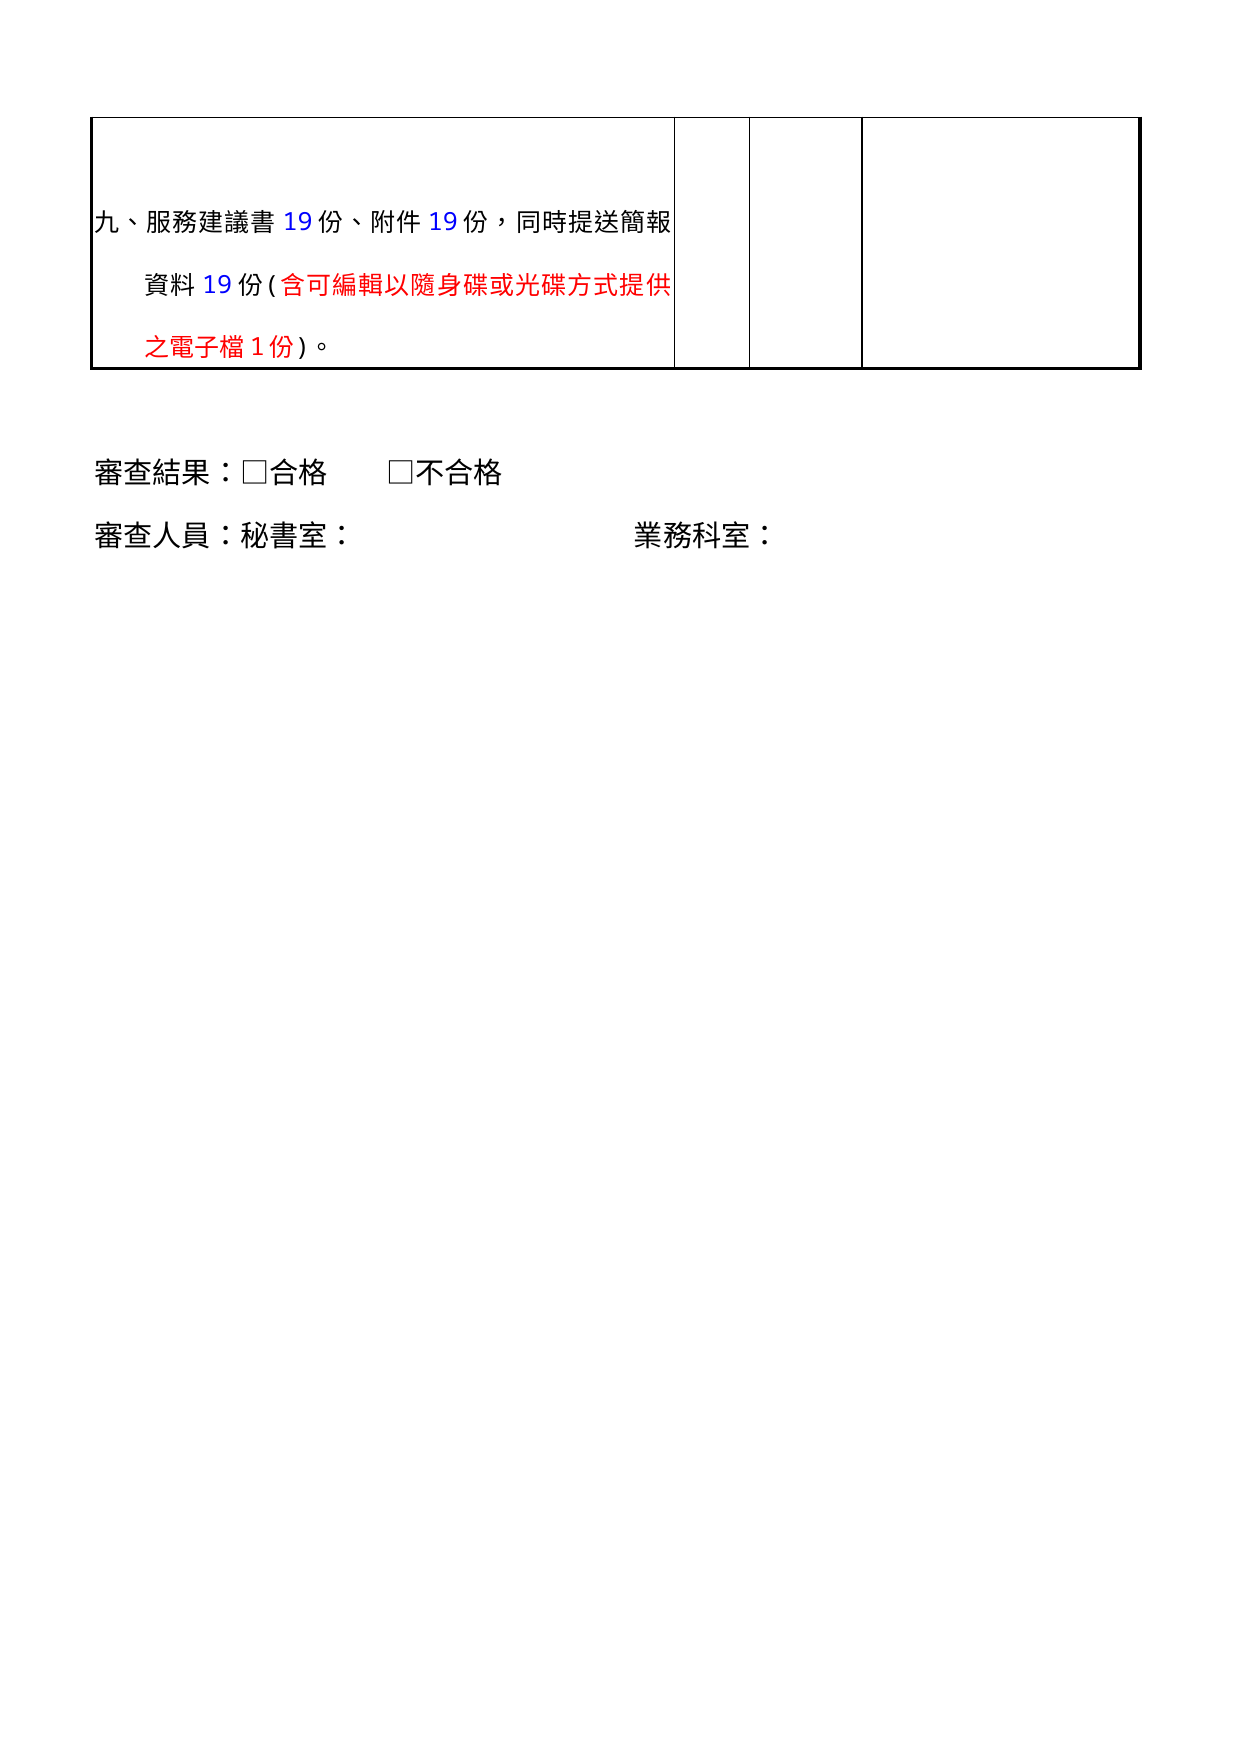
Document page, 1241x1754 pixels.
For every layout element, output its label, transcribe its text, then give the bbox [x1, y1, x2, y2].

text 審查結果：□合格 □不合格 [59, 429, 1181, 492]
table_cell 九、服務建議書19份、附件19份，同時提送簡報資料19份(含可編輯以隨身碟或光碟方式提供之電子檔1份)。 [93, 118, 674, 367]
table_cell [750, 118, 861, 367]
table_cell [675, 118, 749, 367]
text 審查人員：秘書室： 業務科室： [59, 492, 1181, 554]
table_cell [863, 118, 1138, 367]
